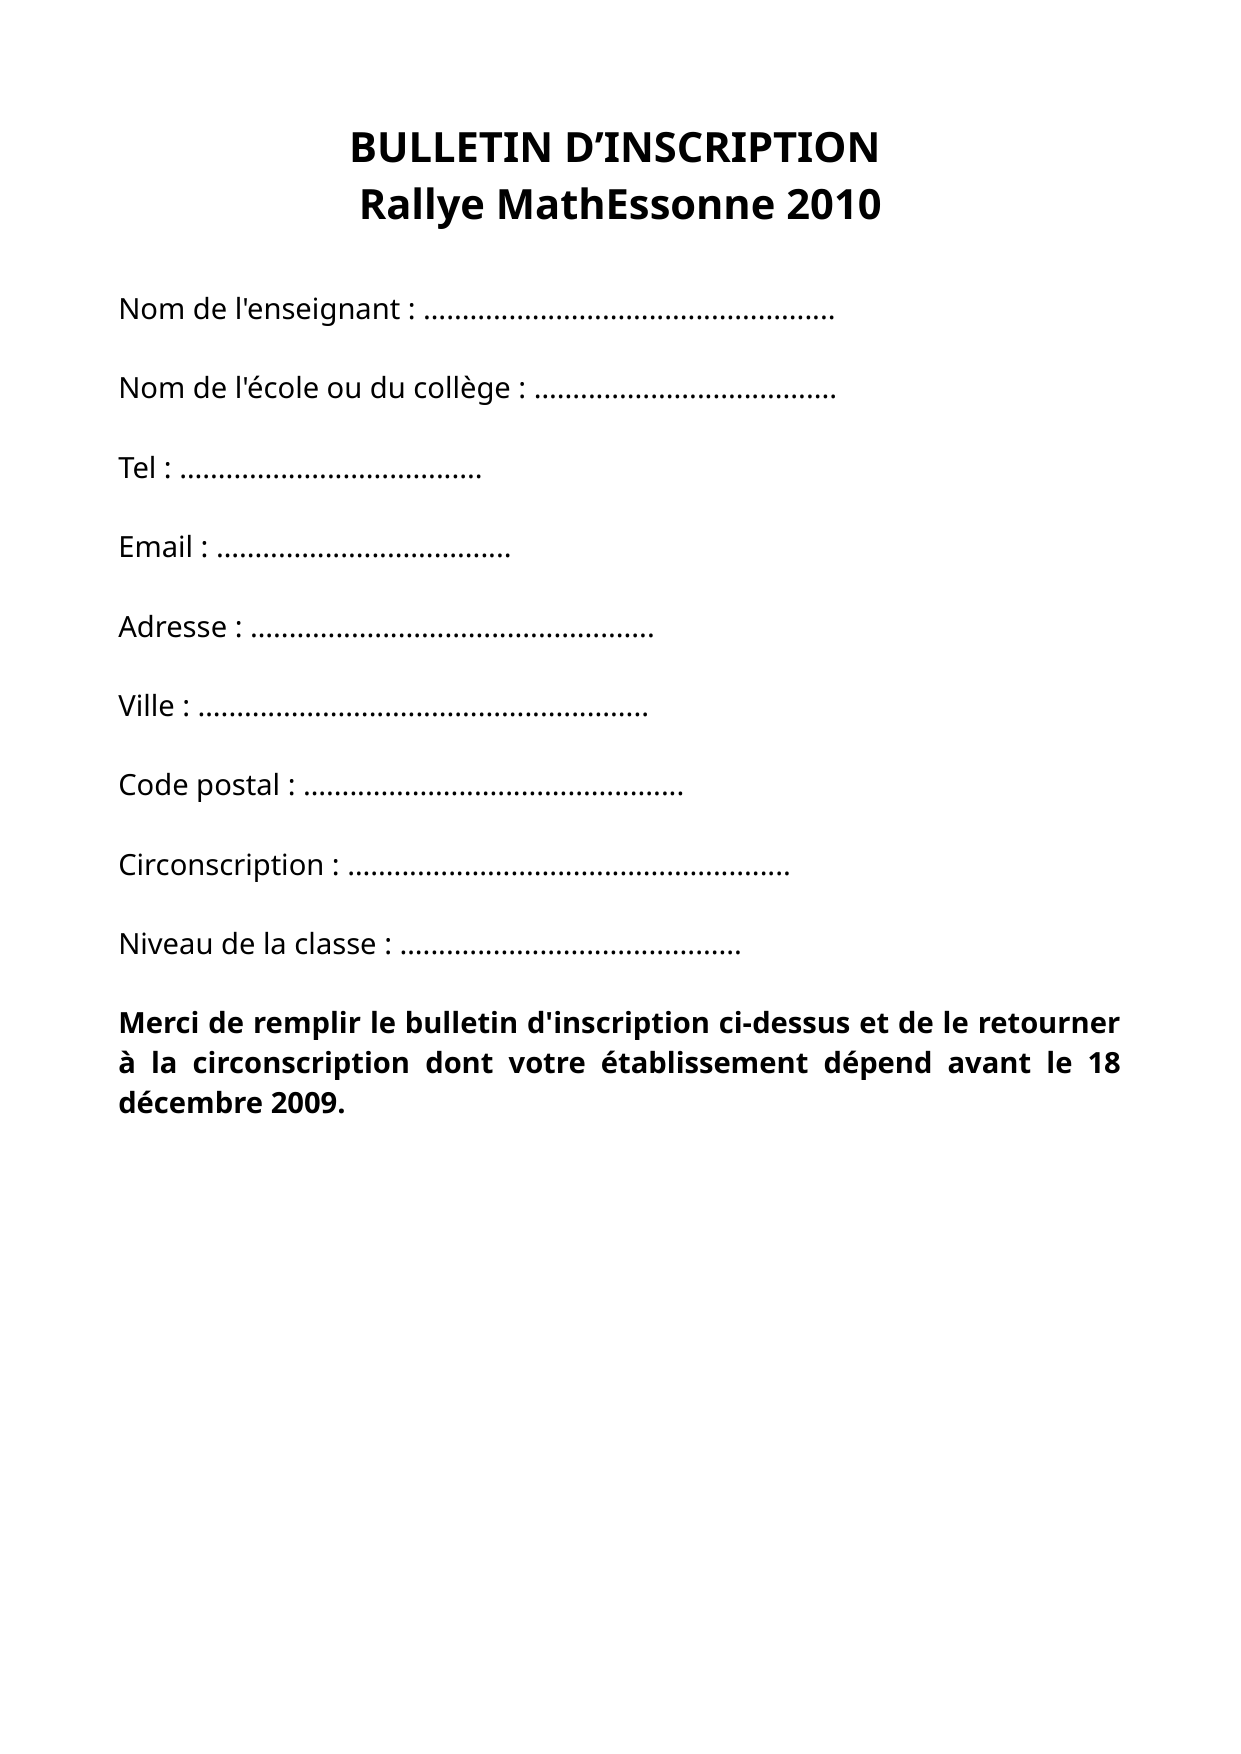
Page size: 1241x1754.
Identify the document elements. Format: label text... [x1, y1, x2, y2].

text Niveau de la classe : …......................................... [118, 923, 1122, 963]
text Code postal : ….............................................. [118, 765, 1122, 804]
text Circonscription : …...................................................... [118, 844, 1122, 884]
text Rallye MathEssonne 2010 [118, 175, 1122, 232]
text Merci de remplir le bulletin d'inscription ci-dessus et de le retourner à la circonscription dont votre établissement dépend avant le 18 décembre 2009. [118, 1003, 1122, 1122]
text BULLETIN D’INSCRIPTION [118, 118, 1122, 175]
text Adresse : …................................................. [118, 606, 1122, 646]
text Nom de l'école ou du collège : ….................................... [118, 368, 1122, 407]
text Email : …................................... [118, 527, 1122, 566]
text Tel : ….................................... [118, 447, 1122, 487]
text Ville : …....................................................... [118, 685, 1122, 725]
text Nom de l'enseignant : ….................................................. [118, 288, 1122, 328]
